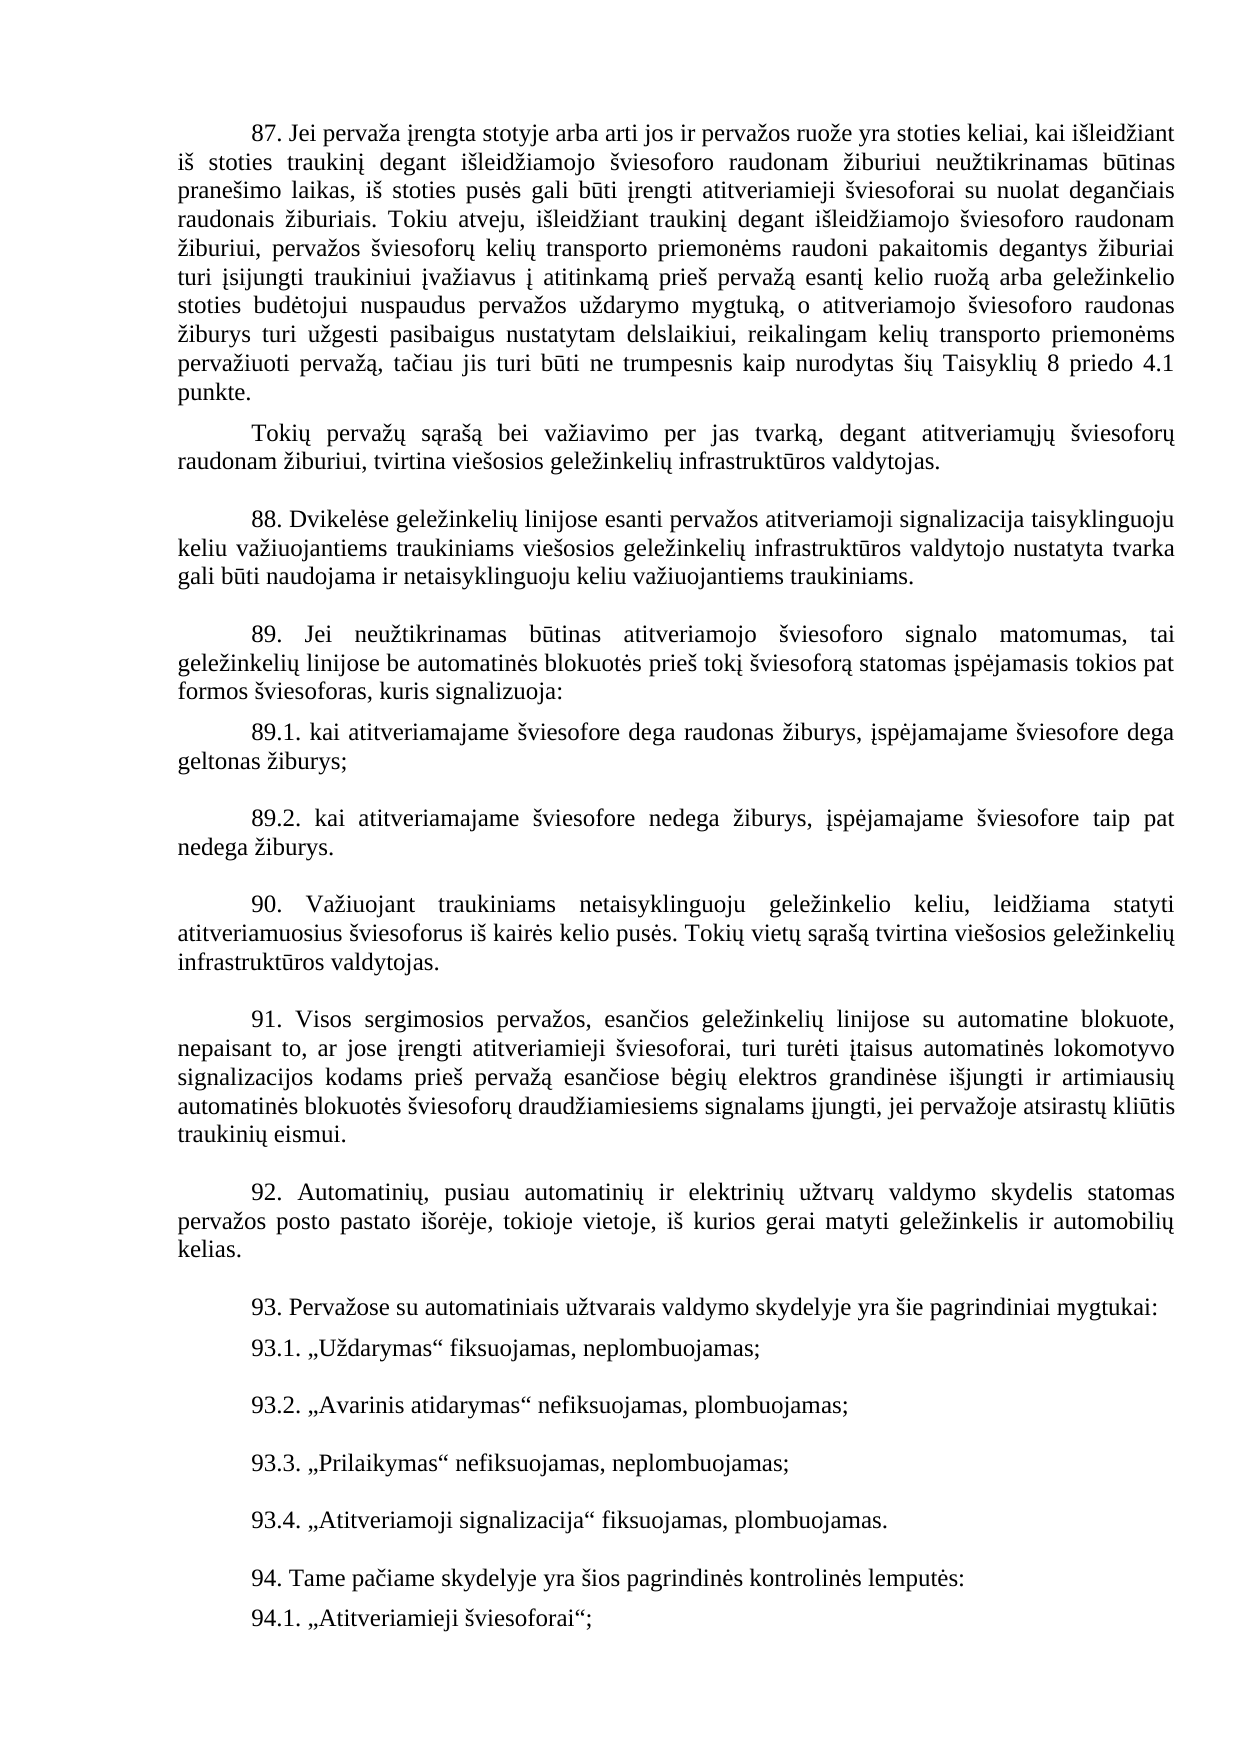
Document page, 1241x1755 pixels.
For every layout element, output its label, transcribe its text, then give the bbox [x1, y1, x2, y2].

text 88. Dvikelėse geležinkelių linijose esanti pervažos atitveriamoji signalizacija taisyklinguoju keliu važiuojantiems traukiniams viešosios geležinkelių infrastruktūros valdytojo nustatyta tvarka gali būti naudojama ir netaisyklinguoju keliu važiuojantiems traukiniams. [177, 504, 1176, 590]
text 89.1. kai atitveriamajame šviesofore dega raudonas žiburys, įspėjamajame šviesofore dega geltonas žiburys; [177, 717, 1176, 774]
text 92. Automatinių, pusiau automatinių ir elektrinių užtvarų valdymo skydelis statomas pervažos posto pastato išorėje, tokioje vietoje, iš kurios gerai matyti geležinkelis ir automobilių kelias. [177, 1177, 1176, 1263]
text 89. Jei neužtikrinamas būtinas atitveriamojo šviesoforo signalo matomumas, tai geležinkelių linijose be automatinės blokuotės prieš tokį šviesoforą statomas įspėjamasis tokios pat formos šviesoforas, kuris signalizuoja: [177, 619, 1176, 705]
text 90. Važiuojant traukiniams netaisyklinguoju geležinkelio keliu, leidžiama statyti atitveriamuosius šviesoforus iš kairės kelio pusės. Tokių vietų sąrašą tvirtina viešosios geležinkelių infrastruktūros valdytojas. [177, 889, 1176, 976]
text 89.2. kai atitveriamajame šviesofore nedega žiburys, įspėjamajame šviesofore taip pat nedega žiburys. [177, 803, 1176, 861]
text 93. Pervažose su automatiniais užtvarais valdymo skydelyje yra šie pagrindiniai mygtukai: [177, 1292, 1176, 1321]
text 94.1. „Atitveriamieji šviesoforai“; [177, 1603, 1176, 1632]
text 93.2. „Avarinis atidarymas“ nefiksuojamas, plombuojamas; [177, 1390, 1176, 1419]
text 93.3. „Prilaikymas“ nefiksuojamas, neplombuojamas; [177, 1448, 1176, 1477]
text 87. Jei pervaža įrengta stotyje arba arti jos ir pervažos ruože yra stoties keliai, kai išleidžiant iš stoties traukinį degant išleidžiamojo šviesoforo raudonam žiburiui neužtikrinamas būtinas pranešimo laikas, iš stoties pusės gali būti įrengti atitveriamieji šviesoforai su nuolat degančiais raudonais žiburiais. Tokiu atveju, išleidžiant traukinį degant išleidžiamojo šviesoforo raudonam žiburiui, pervažos šviesoforų kelių transporto priemonėms raudoni pakaitomis degantys žiburiai turi įsijungti traukiniui įvažiavus į atitinkamą prieš pervažą esantį kelio ruožą arba geležinkelio stoties budėtojui nuspaudus pervažos uždarymo mygtuką, o atitveriamojo šviesoforo raudonas žiburys turi užgesti pasibaigus nustatytam delslaikiui, reikalingam kelių transporto priemonėms pervažiuoti pervažą, tačiau jis turi būti ne trumpesnis kaip nurodytas šių Taisyklių 8 priedo 4.1 punkte. [177, 118, 1176, 406]
text 93.1. „Uždarymas“ fiksuojamas, neplombuojamas; [177, 1333, 1176, 1362]
text Tokių pervažų sąrašą bei važiavimo per jas tvarką, degant atitveriamųjų šviesoforų raudonam žiburiui, tvirtina viešosios geležinkelių infrastruktūros valdytojas. [177, 418, 1176, 475]
text 93.4. „Atitveriamoji signalizacija“ fiksuojamas, plombuojamas. [177, 1505, 1176, 1534]
text 91. Visos sergimosios pervažos, esančios geležinkelių linijose su automatine blokuote, nepaisant to, ar jose įrengti atitveriamieji šviesoforai, turi turėti įtaisus automatinės lokomotyvo signalizacijos kodams prieš pervažą esančiose bėgių elektros grandinėse išjungti ir artimiausių automatinės blokuotės šviesoforų draudžiamiesiems signalams įjungti, jei pervažoje atsirastų kliūtis traukinių eismui. [177, 1004, 1176, 1148]
text 94. Tame pačiame skydelyje yra šios pagrindinės kontrolinės lemputės: [177, 1563, 1176, 1592]
